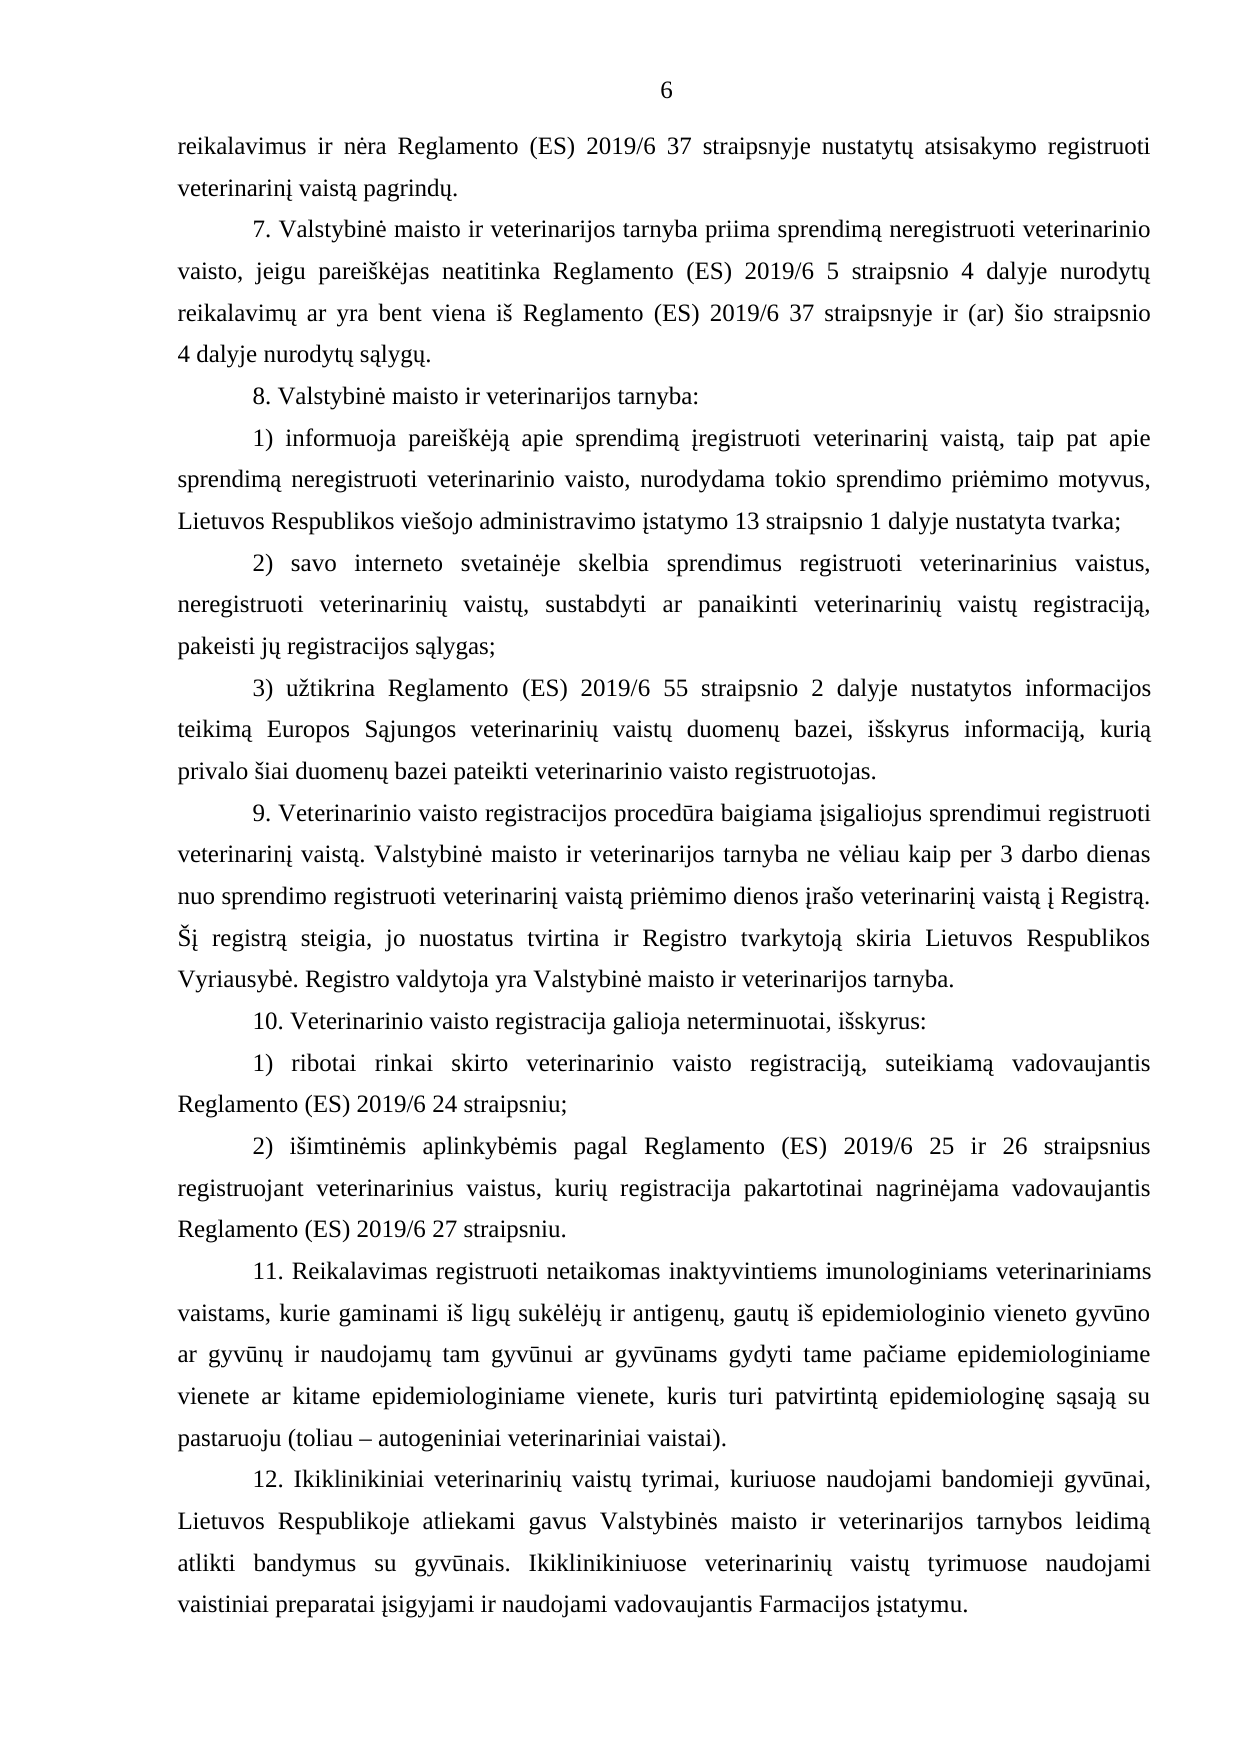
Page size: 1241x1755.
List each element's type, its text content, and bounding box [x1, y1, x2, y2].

text 10. Veterinarinio vaisto registracija galioja neterminuotai, išskyrus: [177, 993, 1152, 1035]
text 1) ribotai rinkai skirto veterinarinio vaisto registraciją, suteikiamą vadovaujantis Reglamento (ES) 2019/6 24 straipsniu; [177, 1035, 1152, 1118]
text reikalavimus ir nėra Reglamento (ES) 2019/6 37 straipsnyje nustatytų atsisakymo registruoti veterinarinį vaistą pagrindų. [177, 118, 1152, 201]
text 9. Veterinarinio vaisto registracijos procedūra baigiama įsigaliojus sprendimui registruoti veterinarinį vaistą. Valstybinė maisto ir veterinarijos tarnyba ne vėliau kaip per 3 darbo dienas nuo sprendimo registruoti veterinarinį vaistą priėmimo dienos įrašo veterinarinį vaistą į Registrą. Šį registrą steigia, jo nuostatus tvirtina ir Registro tvarkytoją skiria Lietuvos Respublikos Vyriausybė. Registro valdytoja yra Valstybinė maisto ir veterinarijos tarnyba. [177, 785, 1152, 993]
text 1) informuoja pareiškėją apie sprendimą įregistruoti veterinarinį vaistą, taip pat apie sprendimą neregistruoti veterinarinio vaisto, nurodydama tokio sprendimo priėmimo motyvus, Lietuvos Respublikos viešojo administravimo įstatymo 13 straipsnio 1 dalyje nustatyta tvarka; [177, 410, 1152, 535]
text 2) išimtinėmis aplinkybėmis pagal Reglamento (ES) 2019/6 25 ir 26 straipsnius registruojant veterinarinius vaistus, kurių registracija pakartotinai nagrinėjama vadovaujantis Reglamento (ES) 2019/6 27 straipsniu. [177, 1118, 1152, 1243]
text 3) užtikrina Reglamento (ES) 2019/6 55 straipsnio 2 dalyje nustatytos informacijos teikimą Europos Sąjungos veterinarinių vaistų duomenų bazei, išskyrus informaciją, kurią privalo šiai duomenų bazei pateikti veterinarinio vaisto registruotojas. [177, 660, 1152, 785]
text 8. Valstybinė maisto ir veterinarijos tarnyba: [177, 368, 1152, 410]
text 7. Valstybinė maisto ir veterinarijos tarnyba priima sprendimą neregistruoti veterinarinio vaisto, jeigu pareiškėjas neatitinka Reglamento (ES) 2019/6 5 straipsnio 4 dalyje nurodytų reikalavimų ar yra bent viena iš Reglamento (ES) 2019/6 37 straipsnyje ir (ar) šio straipsnio 4 dalyje nurodytų sąlygų. [177, 201, 1152, 368]
text 12. Ikiklinikiniai veterinarinių vaistų tyrimai, kuriuose naudojami bandomieji gyvūnai, Lietuvos Respublikoje atliekami gavus Valstybinės maisto ir veterinarijos tarnybos leidimą atlikti bandymus su gyvūnais. Ikiklinikiniuose veterinarinių vaistų tyrimuose naudojami vaistiniai preparatai įsigyjami ir naudojami vadovaujantis Farmacijos įstatymu. [177, 1451, 1152, 1618]
text 11. Reikalavimas registruoti netaikomas inaktyvintiems imunologiniams veterinariniams vaistams, kurie gaminami iš ligų sukėlėjų ir antigenų, gautų iš epidemiologinio vieneto gyvūno ar gyvūnų ir naudojamų tam gyvūnui ar gyvūnams gydyti tame pačiame epidemiologiniame vienete ar kitame epidemiologiniame vienete, kuris turi patvirtintą epidemiologinę sąsają su pastaruoju (toliau – autogeniniai veterinariniai vaistai). [177, 1243, 1152, 1451]
text 2) savo interneto svetainėje skelbia sprendimus registruoti veterinarinius vaistus, neregistruoti veterinarinių vaistų, sustabdyti ar panaikinti veterinarinių vaistų registraciją, pakeisti jų registracijos sąlygas; [177, 535, 1152, 660]
